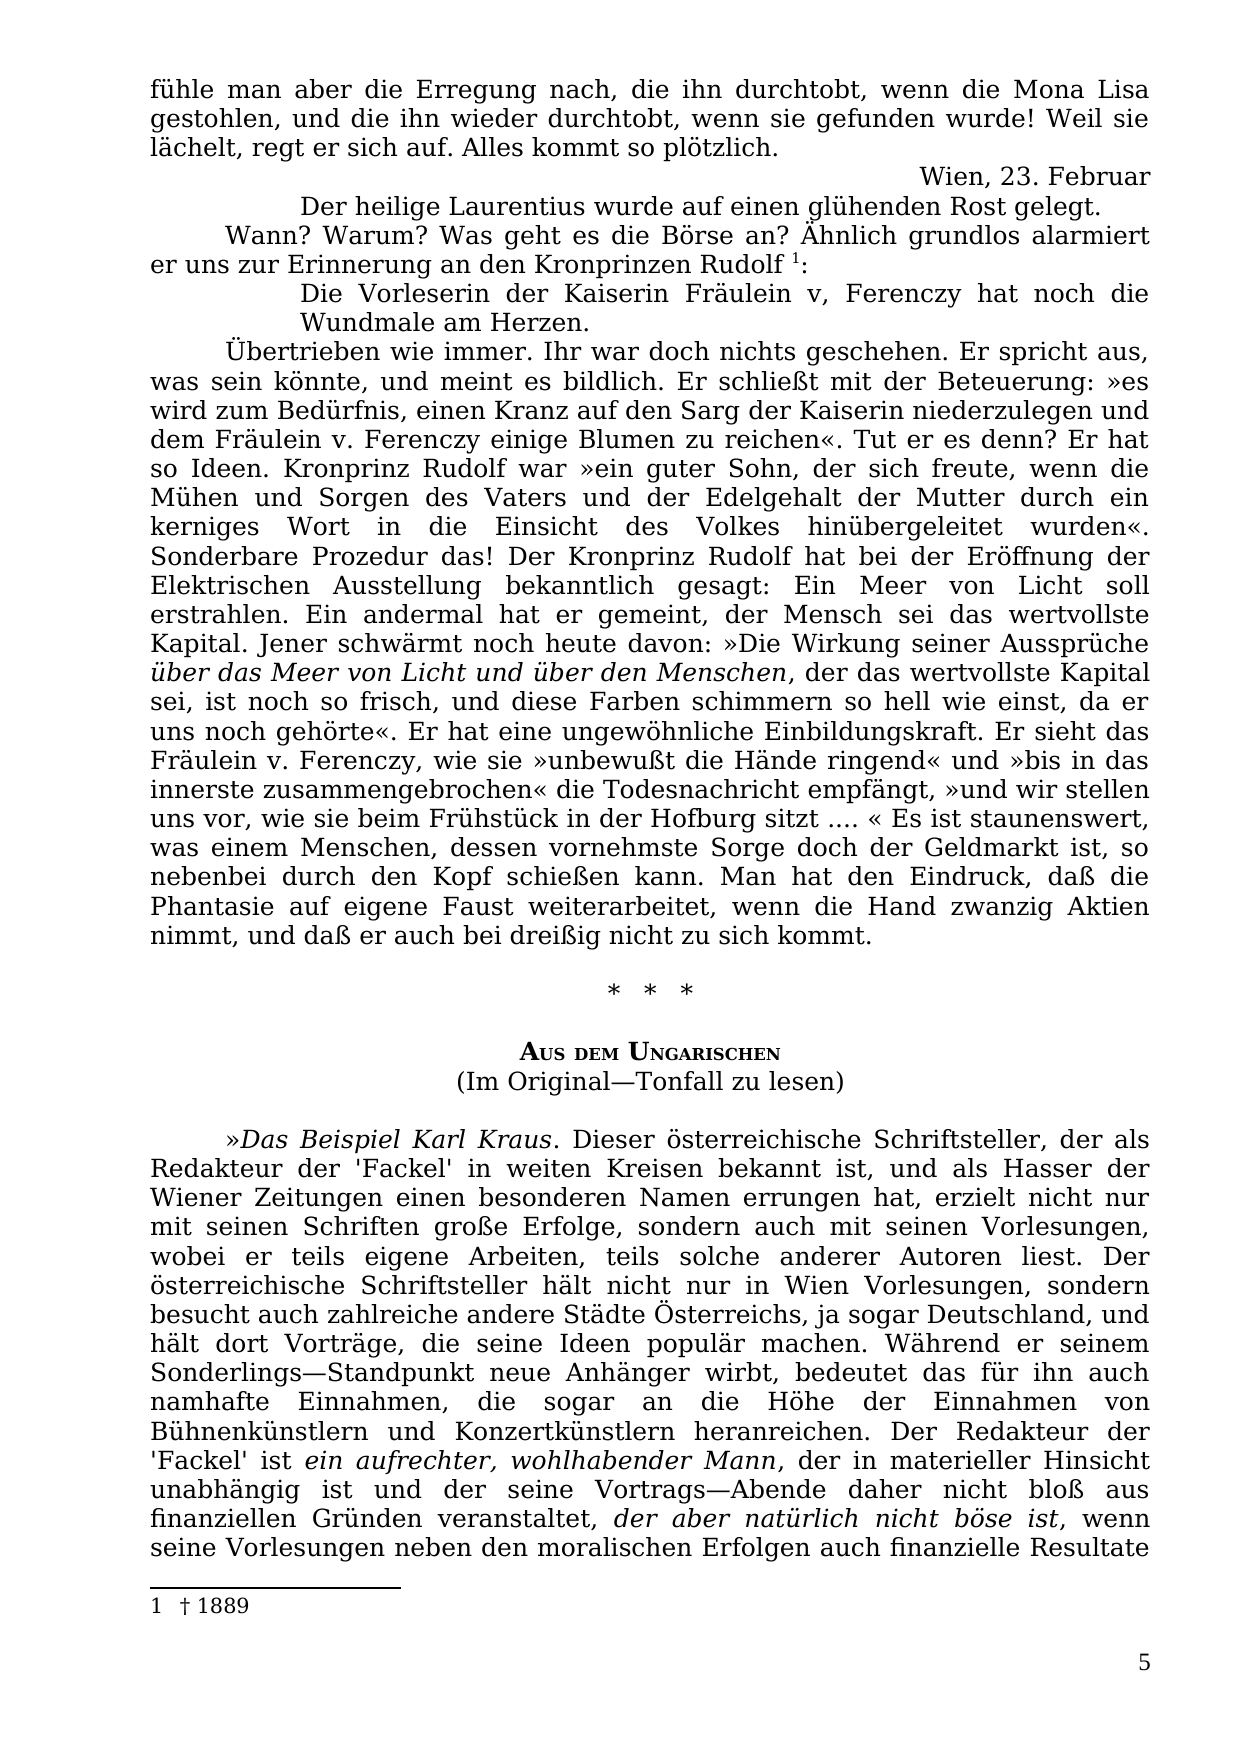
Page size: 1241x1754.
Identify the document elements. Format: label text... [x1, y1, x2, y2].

text fühle man aber die Erregung nach, die ihn durchtobt, wenn die Mona Lisa gestohlen, und die ihn wieder durchtobt, wenn sie gefunden wurde! Weil sie lächelt, regt er sich auf. Alles kommt so plötzlich. [150, 75, 1151, 162]
text Übertrieben wie immer. Ihr war doch nichts geschehen. Er spricht aus, was sein könnte, und meint es bildlich. Er schließt mit der Beteuerung: »es wird zum Bedürfnis, einen Kranz auf den Sarg der Kaiserin niederzulegen und dem Fräulein v. Ferenczy einige Blumen zu reichen«. Tut er es denn? Er hat so Ideen. Kronprinz Rudolf war »ein guter Sohn, der sich freute, wenn die Mühen und Sorgen des Vaters und der Edelgehalt der Mutter durch ein kerniges Wort in die Einsicht des Volkes hinübergeleitet wurden«. Sonderbare Prozedur das! Der Kronprinz Rudolf hat bei der Eröffnung der Elektrischen Ausstellung bekanntlich gesagt: Ein Meer von Licht soll erstrahlen. Ein andermal hat er gemeint, der Mensch sei das wertvollste Kapital. Jener schwärmt noch heute davon: »Die Wirkung seiner Aussprüche über das Meer von Licht und über den Menschen, der das wertvollste Kapital sei, ist noch so frisch, und diese Farben schimmern so hell wie einst, da er uns noch gehörte«. Er hat eine ungewöhnliche Einbildungskraft. Er sieht das Fräulein v. Ferenczy, wie sie »unbewußt die Hände ringend« und »bis in das innerste zusammengebrochen« die Todesnachricht empfängt, »und wir stellen uns vor, wie sie beim Frühstück in der Hofburg sitzt .... « Es ist staunenswert, was einem Menschen, dessen vornehmste Sorge doch der Geldmarkt ist, so nebenbei durch den Kopf schießen kann. Man hat den Eindruck, daß die Phantasie auf eigene Faust weiterarbeitet, wenn die Hand zwanzig Aktien nimmt, und daß er auch bei dreißig nicht zu sich kommt. [150, 337, 1151, 950]
text Wien, 23. Februar [300, 162, 1151, 192]
text »Das Beispiel Karl Kraus. Dieser österreichische Schriftsteller, der als Redakteur der 'Fackel' in weiten Kreisen bekannt ist, und als Hasser der Wiener Zeitungen einen besonderen Namen errungen hat, erzielt nicht nur mit seinen Schriften große Erfolge, sondern auch mit seinen Vorlesungen, wobei er teils eigene Arbeiten, teils solche anderer Autoren liest. Der österreichische Schriftsteller hält nicht nur in Wien Vorlesungen, sondern besucht auch zahlreiche andere Städte Österreichs, ja sogar Deutschland, und hält dort Vorträge, die seine Ideen populär machen. Während er seinem Sonderlings—Standpunkt neue Anhänger wirbt, bedeutet das für ihn auch namhafte Einnahmen, die sogar an die Höhe der Einnahmen von Bühnenkünstlern und Konzertkünstlern heranreichen. Der Redakteur der 'Fackel' ist ein aufrechter, wohlhabender Mann, der in materieller Hinsicht unabhängig ist und der seine Vortrags—Abende daher nicht bloß aus finanziellen Gründen veranstaltet, der aber natürlich nicht böse ist, wenn seine Vorlesungen neben den moralischen Erfolgen auch finanzielle Resultate [150, 1125, 1151, 1562]
text (Im Original—Tonfall zu lesen) [150, 1067, 1151, 1096]
text Der heilige Laurentius wurde auf einen glühenden Rost gelegt. [300, 192, 1151, 221]
text Aus dem Ungarischen [150, 1008, 1151, 1067]
text † 1889 [150, 1594, 1151, 1618]
text Die Vorleserin der Kaiserin Fräulein v, Ferenczy hat noch die Wundmale am Herzen. [300, 279, 1151, 337]
text Wann? Warum? Was geht es die Börse an? Ähnlich grundlos alarmiert er uns zur Erinnerung an den Kronprinzen Rudolf : [150, 221, 1151, 279]
text * * * [150, 979, 1151, 1008]
